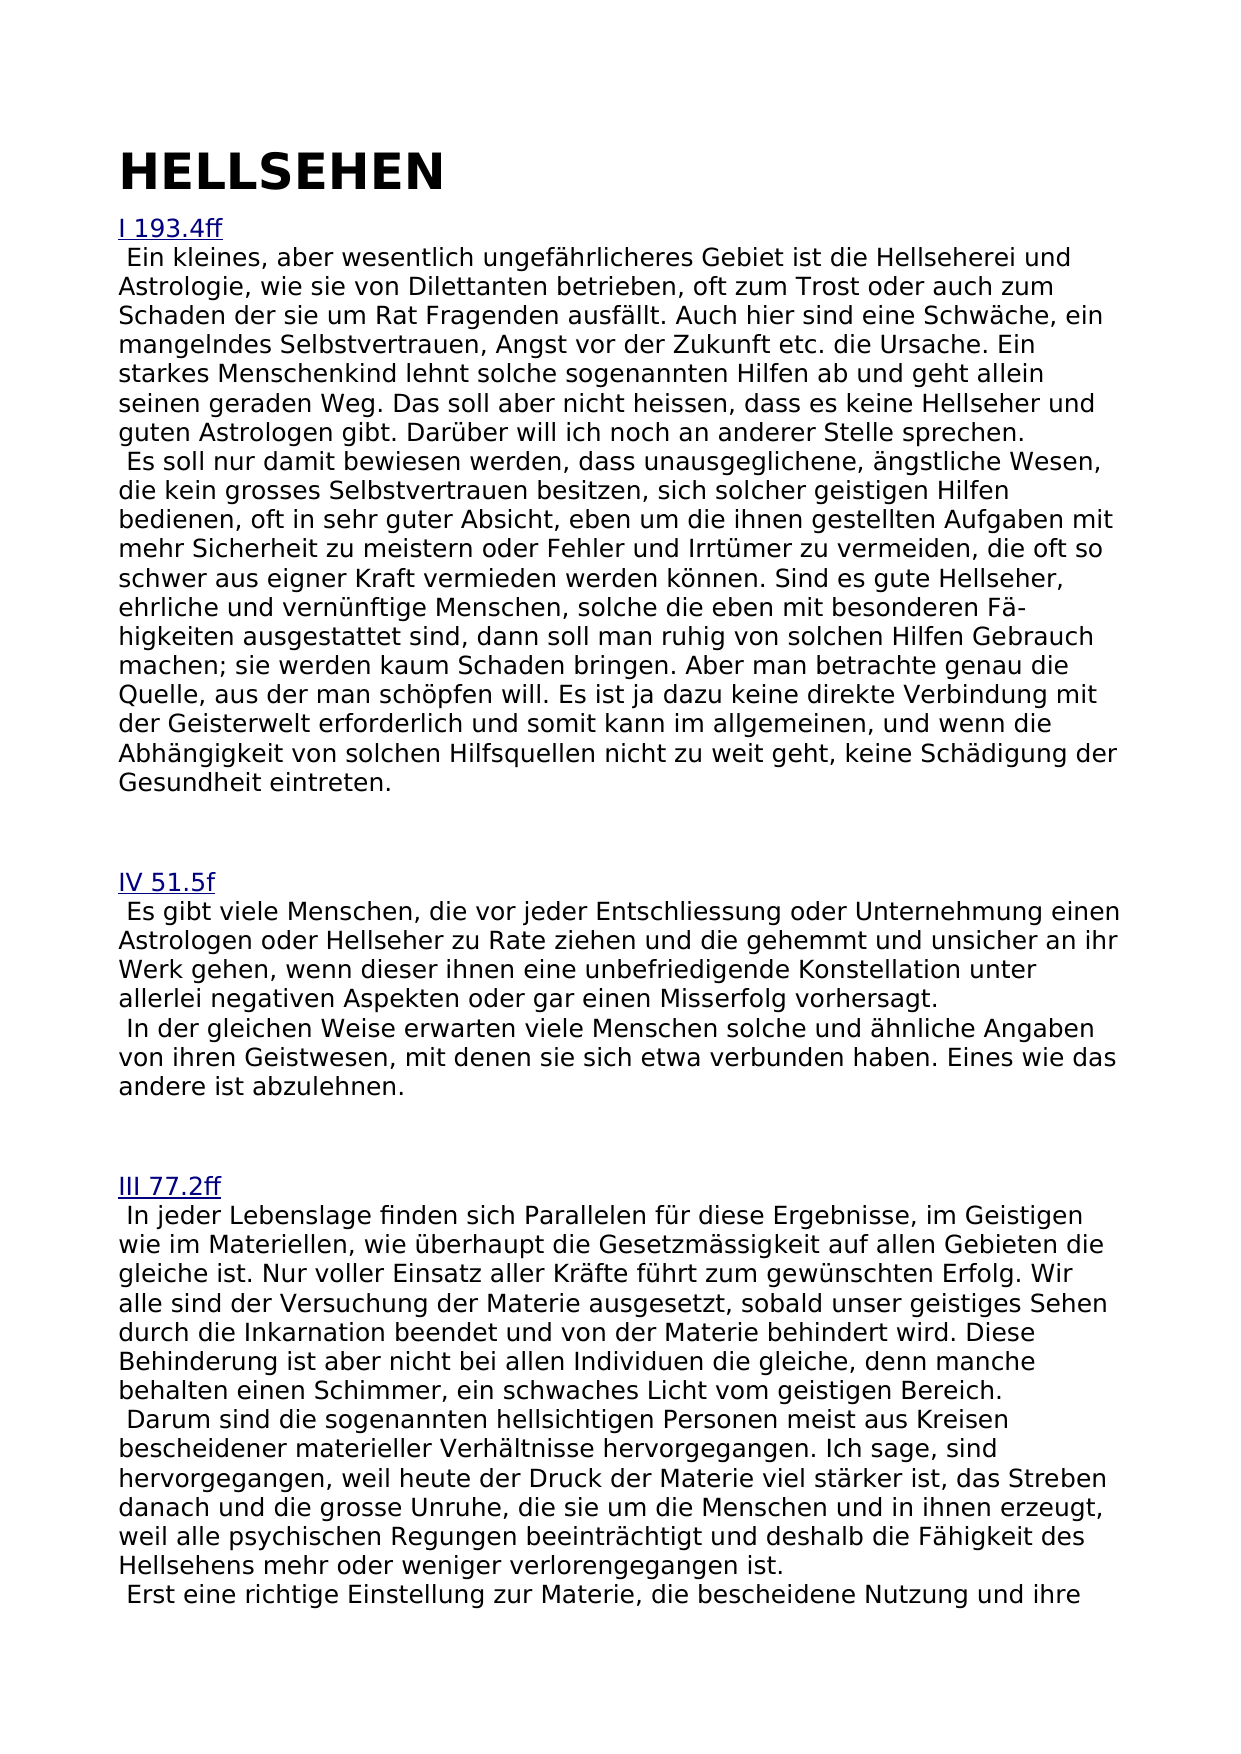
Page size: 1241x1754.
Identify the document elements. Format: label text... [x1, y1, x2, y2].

subtitle HELLSEHEN [118, 143, 1122, 201]
text I 193.4ff Ein kleines, aber wesentlich ungefähr­licheres Gebiet ist die Hellseherei und Astrologie, wie sie von Dilettanten be­trie­ben, oft zum Trost oder auch zum Scha­den der sie um Rat Fragen­den ausfällt. Auch hier sind eine Schwäche, ein man­geln­des Selbstvertrauen, Angst vor der Zukunft etc. die Ursache. Ein starkes Men­schen­kind lehnt solche sogenannten Hilfen ab und geht al­lein seinen geraden Weg. Das soll aber nicht heissen, dass es keine Hell­seher und guten Astrologen gibt. Darüber will ich noch an anderer Stelle sprechen. Es soll nur damit bewiesen werden, dass unaus­geglichene, ängstliche Wesen, die kein grosses Selbstvertrauen besitzen, sich sol­cher geistigen Hilfen bedienen, oft in sehr guter Absicht, eben um die ihnen ge­stellten Aufga­ben mit mehr Sicherheit zu meistern oder Fehler und Irrtü­mer zu ver­meiden, die oft so schwer aus eigner Kraft vermieden werden können. Sind es gute Hellseher, ehr­liche und vernünfti­ge Men­schen, solche die eben mit besonderen Fä­higkeiten ausgestat­tet sind, dann soll man ruhig von solchen Hilfen Ge­brauch ma­chen; sie werden kaum Schaden brin­gen. Aber man be­trachte genau die Quelle, aus der man schöpfen will. Es ist ja dazu keine direk­te Verbindung mit der Geisterwelt erfor­derlich und somit kann im allgemeinen, und wenn die Abhängigkeit von solchen Hilfs­quellen nicht zu weit geht, keine Schädi­gung der Gesundheit ein­treten. [118, 214, 1122, 856]
text III 77.2ff In jeder Lebenslage finden sich Parallelen für diese Ergebnisse, im Geistigen wie im Materiellen, wie überhaupt die Gesetzmässig­keit auf allen Gebieten die gleiche ist. Nur voller Einsatz aller Kräfte führt zum ge­wünschten Erfolg. Wir alle sind der Versu­chung der Materie ausgesetzt, sobald unser geistiges Sehen durch die Inkarnation beendet und von der Materie behindert wird. Diese Behinderung ist aber nicht bei allen Indivi­duen die gleiche, denn manche behalten einen Schim­mer, ein schwaches Licht vom geistigen Bereich. Darum sind die sogenannten hellsichtigen Personen meist aus Kreisen bescheidener materieller Verhältnisse hervorgegangen. Ich sage, sind hervorgegangen, weil heute der Druck der Materie viel stärker ist, das Stre­ben danach und die grosse Unruhe, die sie um die Menschen und in ihnen erzeugt, weil alle psychischen Regungen beeinträchtigt und deshalb die Fähigkeit des Hellsehens mehr oder weniger verlorengegangen ist. Erst eine richtige Einstellung zur Materie, die beschei­dene Nutzung und ihre [118, 1172, 1122, 1610]
text IV 51.5f Es gibt viele Menschen, die vor jeder Entschliessung oder Unternehmung einen Astrologen oder Hellseher zu Rate ziehen und die gehemmt und unsicher an ihr Werk gehen, wenn dieser ihnen eine unbefriedigende Kon­stellation unter allerlei negativen Aspekten oder gar einen Miss­erfolg vorhersagt. In der gleichen Weise erwarten viele Menschen solche und ähnliche Angaben von ihren Geistwesen, mit denen sie sich etwa verbunden haben. Eines wie das andere ist abzulehnen. [118, 868, 1122, 1160]
